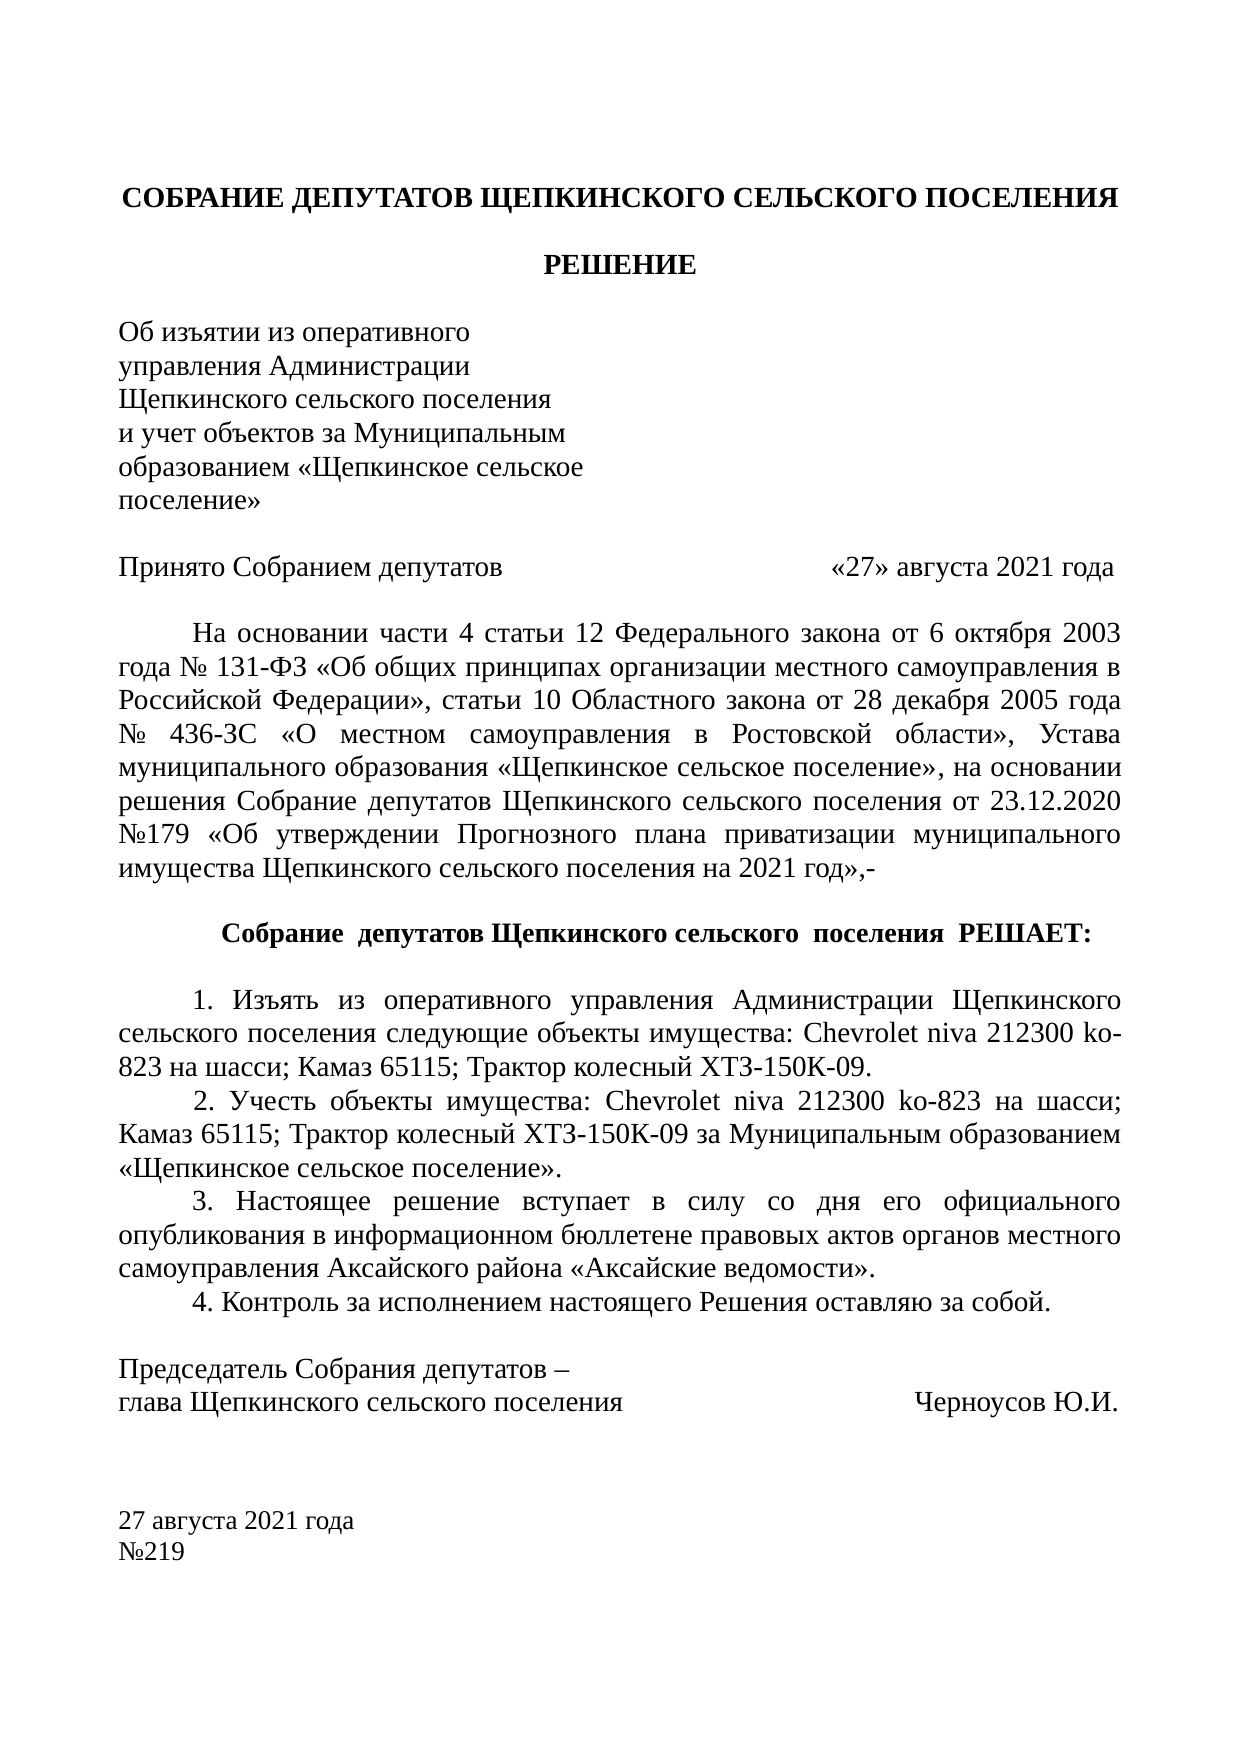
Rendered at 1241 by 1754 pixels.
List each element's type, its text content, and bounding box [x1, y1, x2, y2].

text глава Щепкинского сельского поселения Черноусов Ю.И. [118, 1384, 1122, 1418]
text Принято Собранием депутатов «27» августа 2021 года [118, 549, 1122, 583]
text 2. Учесть объекты имущества: Chevrolet niva 212300 ko-823 на шасси; Камаз 65115; Трактор колесный ХТЗ-150К-09 за Муниципальным образованием «Щепкинское сельское поселение». [118, 1083, 1122, 1183]
text Щепкинского сельского поселения [118, 382, 1122, 415]
text поселение» [118, 482, 1122, 516]
text Председатель Собрания депутатов – [118, 1351, 1122, 1384]
text управления Администрации [118, 348, 1122, 382]
text и учет объектов за Муниципальным [118, 415, 1122, 449]
text Об изъятии из оперативного [118, 314, 1122, 348]
text образованием «Щепкинское сельское [118, 449, 1122, 482]
text На основании части 4 статьи 12 Федерального закона от 6 октября 2003 года № 131-ФЗ «Об общих принципах организации местного самоуправления в Российской Федерации», статьи 10 Областного закона от 28 декабря 2005 года № 436-ЗС «О местном самоуправления в Ростовской области», Устава муниципального образования «Щепкинское сельское поселение», на основании решения Собрание депутатов Щепкинского сельского поселения от 23.12.2020 №179 «Об утверждении Прогнозного плана приватизации муниципального имущества Щепкинского сельского поселения на 2021 год»,- [118, 615, 1122, 884]
text 1. Изъять из оперативного управления Администрации Щепкинского сельского поселения следующие объекты имущества: Chevrolet niva 212300 ko-823 на шасси; Камаз 65115; Трактор колесный ХТЗ-150К-09. [118, 982, 1122, 1083]
text 27 августа 2021 года [118, 1504, 1122, 1535]
text СОБРАНИЕ ДЕПУТАТОВ ЩЕПКИНСКОГО СЕЛЬСКОГО ПОСЕЛЕНИЯ [118, 180, 1122, 214]
text №219 [118, 1535, 1122, 1567]
text 4. Контроль за исполнением настоящего Решения оставляю за собой. [118, 1284, 1122, 1317]
text 3. Настоящее решение вступает в силу со дня его официального опубликования в информационном бюллетене правовых актов органов местного самоуправления Аксайского района «Аксайские ведомости». [118, 1183, 1122, 1284]
text Собрание депутатов Щепкинского сельского поселения РЕШАЕТ: [118, 916, 1122, 948]
text РЕШЕНИЕ [118, 247, 1122, 281]
